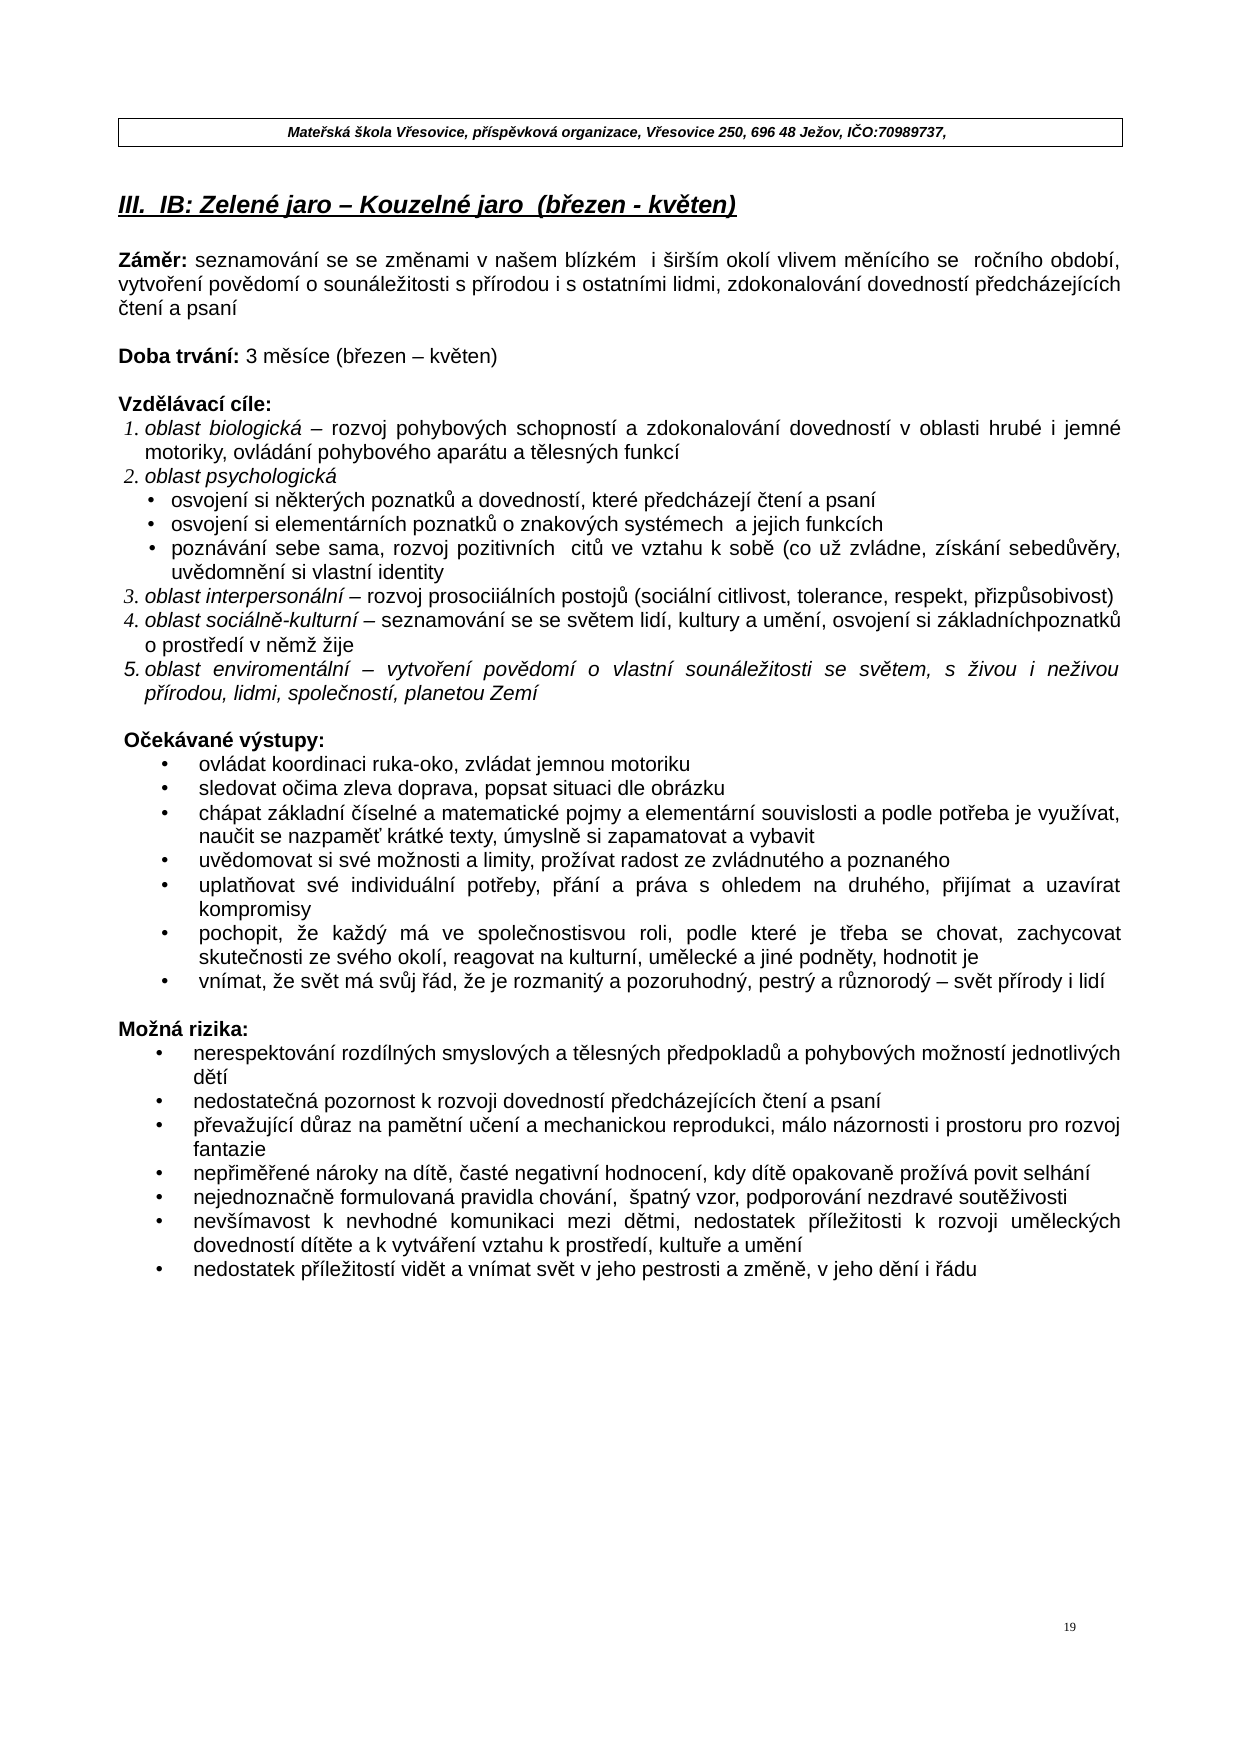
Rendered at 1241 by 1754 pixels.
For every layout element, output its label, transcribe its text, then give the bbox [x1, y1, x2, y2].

list nevšímavost k nevhodné komunikaci mezi dětmi, nedostatek příležitosti k rozvoji uměleckých dovedností dítěte a k vytváření vztahu k prostředí, kultuře a umění [156, 1209, 1122, 1257]
list osvojení si některých poznatků a dovedností, které předcházejí čtení a psaní [147, 488, 1122, 512]
list uvědomovat si své možnosti a limity, prožívat radost ze zvládnutého a poznaného [161, 848, 1122, 872]
text Doba trvání: 3 měsíce (březen – květen) [118, 344, 1122, 368]
text Záměr: seznamování se se změnami v našem blízkém i širším okolí vlivem měnícího se ročního období, vytvoření povědomí o sounáležitosti s přírodou i s ostatními lidmi, zdokonalování dovedností předcházejících čtení a psaní [118, 248, 1122, 320]
text Možná rizika: [118, 1016, 1122, 1040]
list oblast biologická – rozvoj pohybových schopností a zdokonalování dovedností v oblasti hrubé i jemné motoriky, ovládání pohybového aparátu a tělesných funkcí [124, 416, 1122, 464]
list převažující důraz na pamětní učení a mechanickou reprodukci, málo názornosti i prostoru pro rozvoj fantazie [156, 1112, 1122, 1161]
list nedostatečná pozornost k rozvoji dovedností předcházejících čtení a psaní [156, 1088, 1122, 1112]
list chápat základní číselné a matematické pojmy a elementární souvislosti a podle potřeba je využívat, naučit se nazpaměť krátké texty, úmyslně si zapamatovat a vybavit [161, 800, 1122, 848]
list nerespektování rozdílných smyslových a tělesných předpokladů a pohybových možností jednotlivých dětí [156, 1040, 1122, 1088]
list vnímat, že svět má svůj řád, že je rozmanitý a pozoruhodný, pestrý a různorodý – svět přírody i lidí [161, 968, 1122, 992]
list ovládat koordinaci ruka-oko, zvládat jemnou motoriku [161, 752, 1122, 776]
list oblast interpersonální – rozvoj prosociiálních postojů (sociální citlivost, tolerance, respekt, přizpůsobivost) [124, 584, 1122, 608]
list nepřiměřené nároky na dítě, časté negativní hodnocení, kdy dítě opakovaně prožívá povit selhání [156, 1161, 1122, 1184]
list nejednoznačně formulovaná pravidla chování, špatný vzor, podporování nezdravé soutěživosti [156, 1184, 1122, 1209]
list oblast enviromentální – vytvoření povědomí o vlastní sounáležitosti se světem, s živou i neživou přírodou, lidmi, společností, planetou Zemí [124, 656, 1122, 704]
list pochopit, že každý má ve společnostisvou roli, podle které je třeba se chovat, zachycovat skutečnosti ze svého okolí, reagovat na kulturní, umělecké a jiné podněty, hodnotit je [161, 920, 1122, 968]
list poznávání sebe sama, rozvoj pozitivních citů ve vztahu k sobě (co už zvládne, získání sebedůvěry, uvědomnění si vlastní identity [149, 536, 1122, 584]
text Vzdělávací cíle: [118, 392, 1122, 416]
list sledovat očima zleva doprava, popsat situaci dle obrázku [161, 776, 1122, 800]
list oblast psychologická [124, 464, 1122, 488]
text Očekávané výstupy: [124, 728, 1122, 752]
list III. IB: Zelené jaro – Kouzelné jaro (březen - květen) [118, 190, 1122, 219]
list oblast sociálně-kulturní – seznamování se se světem lidí, kultury a umění, osvojení si základníchpoznatků o prostředí v němž žije [124, 608, 1122, 656]
list uplatňovat své individuální potřeby, přání a práva s ohledem na druhého, přijímat a uzavírat kompromisy [161, 872, 1122, 920]
list nedostatek příležitostí vidět a vnímat svět v jeho pestrosti a změně, v jeho dění i řádu [156, 1257, 1122, 1281]
list osvojení si elementárních poznatků o znakových systémech a jejich funkcích [147, 512, 1122, 536]
